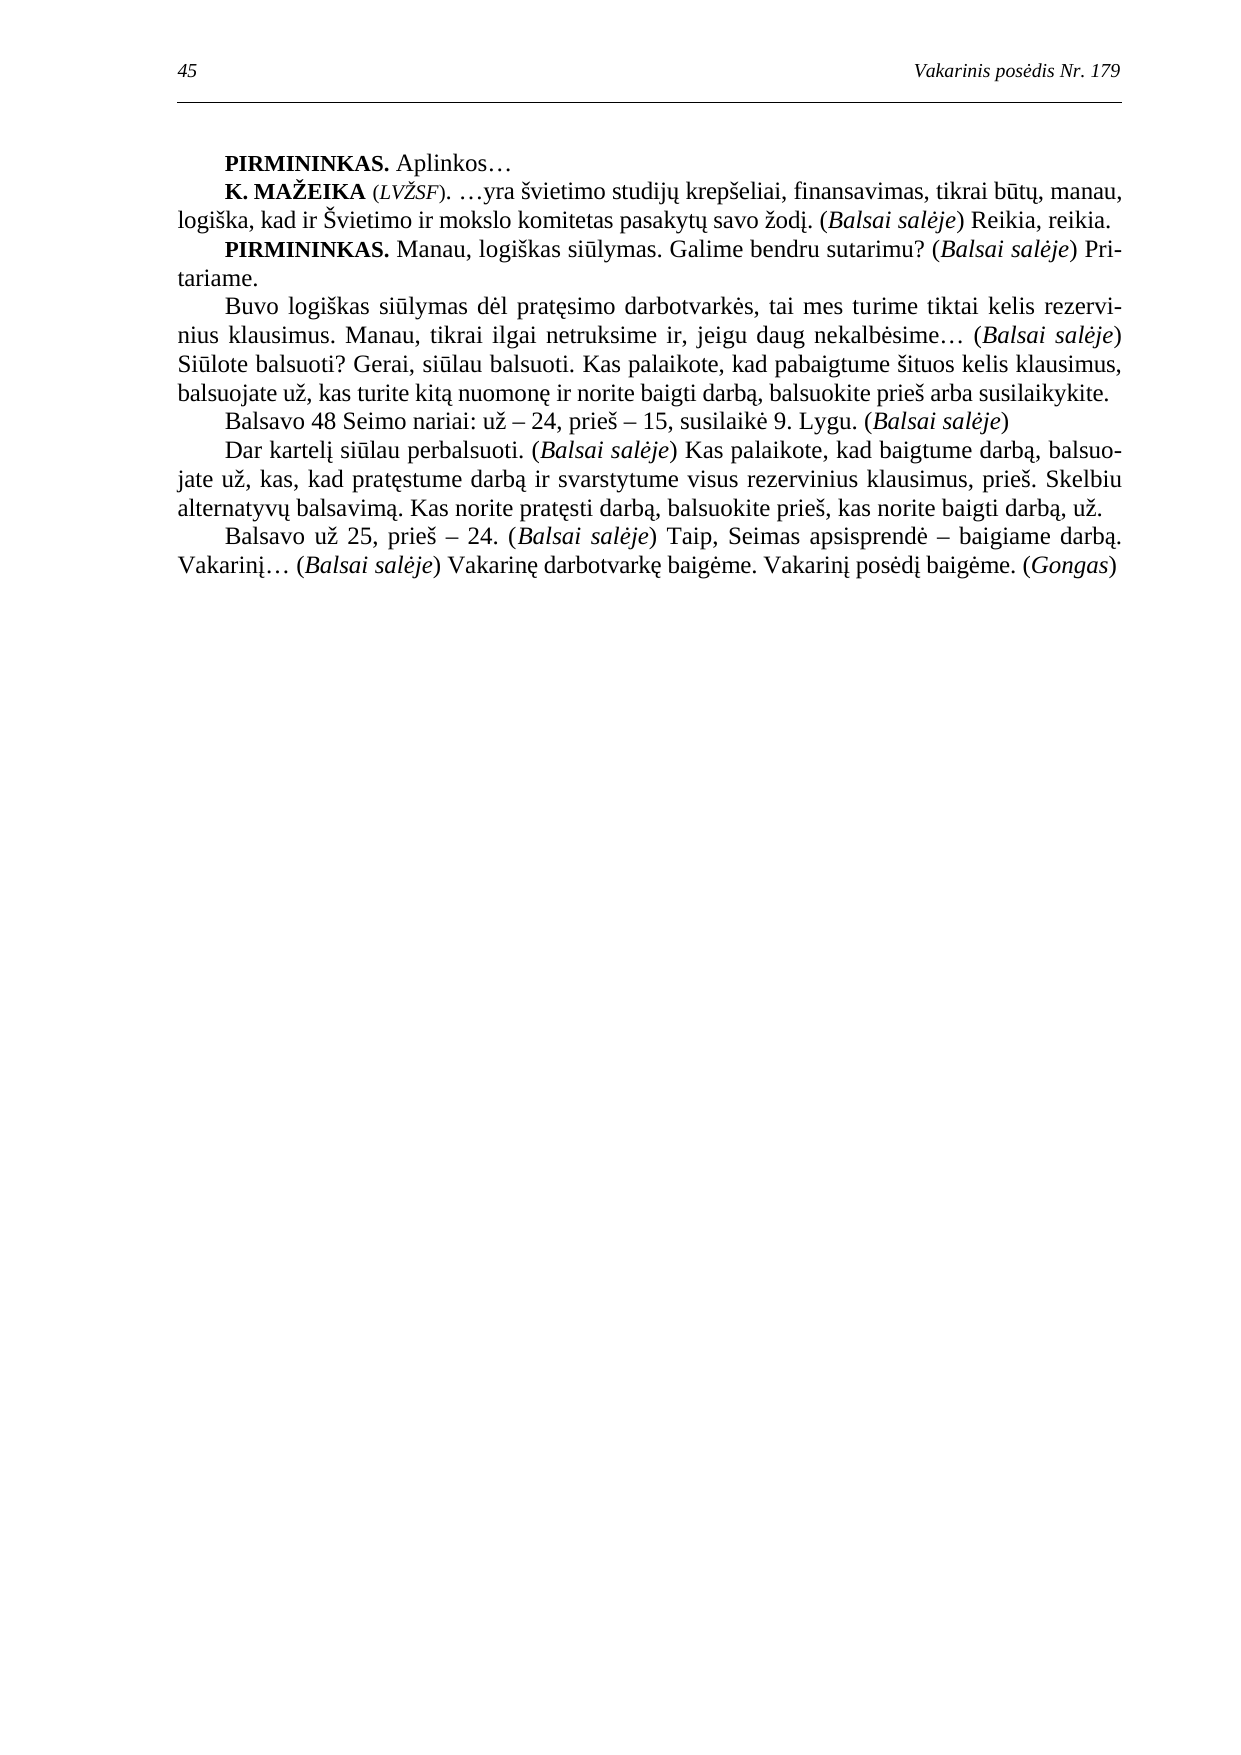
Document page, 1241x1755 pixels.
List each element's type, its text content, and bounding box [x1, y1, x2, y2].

text PIRMININKAS. Ap­lin­kos… [177, 148, 1122, 176]
text Bal­sa­vo 48 Sei­mo na­riai: už – 24, prieš – 15, su­si­lai­kė 9. Ly­gu. (Bal­sai sa­lė­je) [177, 406, 1122, 435]
text Bal­sa­vo už 25, prieš – 24. (Bal­sai sa­lė­je) Taip, Sei­mas ap­si­spren­dė – bai­gia­me dar­bą. Va­ka­ri­nį… (Bal­sai sa­lė­je) Va­ka­ri­nę dar­bo­tvarkę bai­gė­me. Va­ka­ri­nį po­sė­dį bai­gė­me. (Gon­gas) [177, 521, 1122, 579]
text Bu­vo lo­giš­kas siū­ly­mas dėl pra­tę­si­mo dar­bo­tvarkės, tai mes tu­ri­me tik­tai ke­lis re­zer­vi­nius klau­si­mus. Ma­nau, tik­rai il­gai ne­truk­si­me ir, jei­gu daug ne­kal­bė­si­me… (Bal­sai sa­lė­je) Siū­lo­te bal­suo­ti? Ge­rai, siū­lau bal­suo­ti. Kas pa­lai­ko­te, kad pa­baig­tu­me ši­tuos ke­lis klau­si­mus, bal­suo­ja­te už, kas tu­ri­te ki­tą nuo­mo­nę ir no­ri­te baig­ti dar­bą, bal­suo­ki­te prieš ar­ba su­si­lai­ky­ki­te. [177, 291, 1122, 406]
text Dar kar­te­lį siū­lau per­bal­suo­ti. (Bal­sai sa­lė­je) Kas pa­lai­ko­te, kad baig­tu­me dar­bą, bal­suo­ja­te už, kas, kad pra­tęs­tu­me dar­bą ir svars­ty­tume vi­sus re­zer­vi­nius klau­si­mus, prieš. Skel­biu al­ter­na­ty­vų bal­sa­vi­mą. Kas no­ri­te pra­tęs­ti dar­bą, bal­suo­ki­te prieš, kas no­ri­te baig­ti dar­bą, už. [177, 435, 1122, 521]
text PIRMININKAS. Ma­nau, lo­giš­kas siū­ly­mas. Ga­li­me ben­dru su­ta­ri­mu? (Bal­sai sa­lė­je) Pri­ta­ria­me. [177, 234, 1122, 291]
text K. MAŽEIKA (LVŽSF). …yra švie­ti­mo stu­di­jų krep­še­liai, fi­nan­sa­vi­mas, tik­rai bū­tų, ma­nau, lo­giš­ka, kad ir Švie­ti­mo ir moks­lo ko­mi­te­tas pa­sa­ky­tų sa­vo žo­dį. (Bal­sai sa­lė­je) Rei­kia, rei­kia. [177, 176, 1122, 234]
